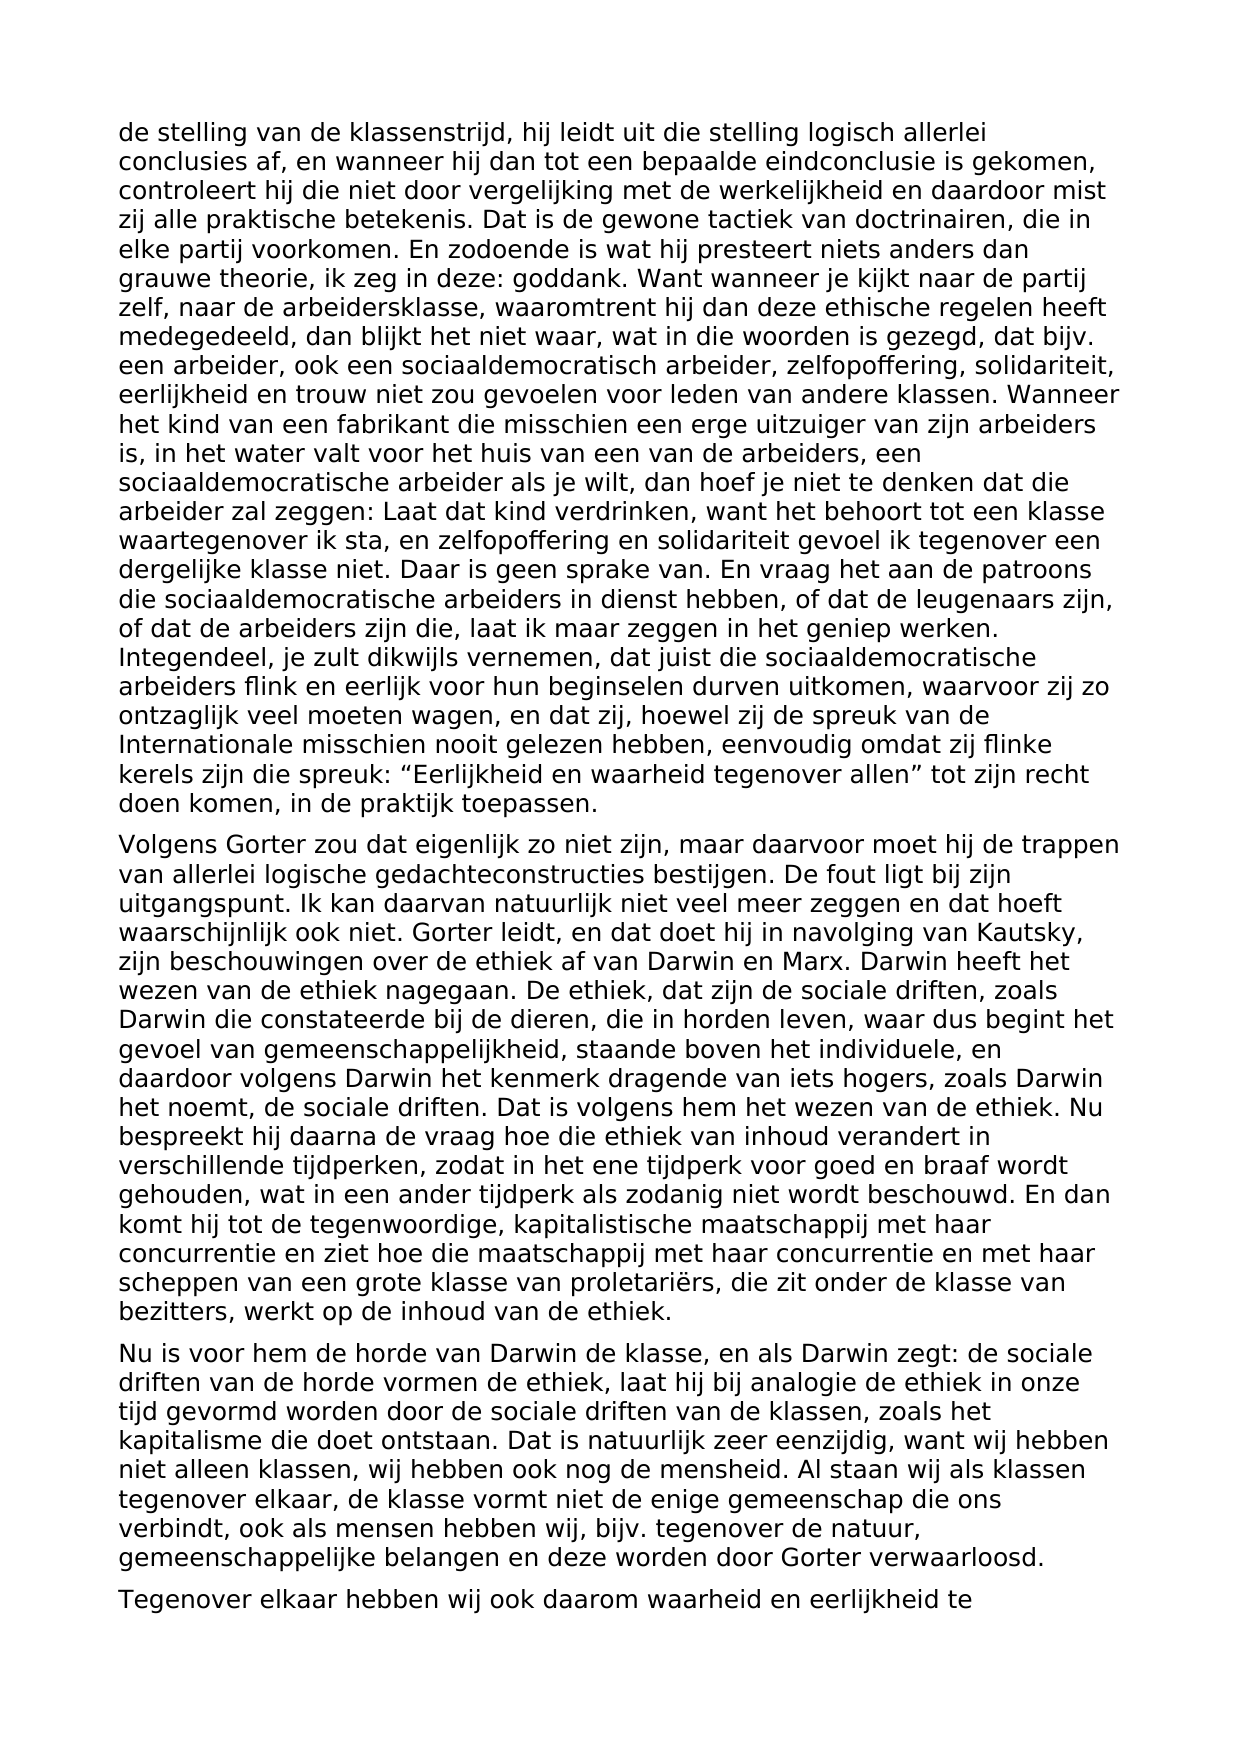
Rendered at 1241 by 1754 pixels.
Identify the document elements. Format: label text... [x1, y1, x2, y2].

text Volgens Gorter zou dat eigenlijk zo niet zijn, maar daarvoor moet hij de trappen van allerlei logische gedachteconstructies bestijgen. De fout ligt bij zijn uitgangspunt. Ik kan daarvan natuurlijk niet veel meer zeggen en dat hoeft waarschijnlijk ook niet. Gorter leidt, en dat doet hij in navolging van Kautsky, zijn beschouwingen over de ethiek af van Darwin en Marx. Darwin heeft het wezen van de ethiek nagegaan. De ethiek, dat zijn de sociale driften, zoals Darwin die constateerde bij de dieren, die in horden leven, waar dus begint het gevoel van gemeenschappelijkheid, staande boven het individuele, en daardoor volgens Darwin het kenmerk dragende van iets hogers, zoals Darwin het noemt, de sociale driften. Dat is volgens hem het wezen van de ethiek. Nu bespreekt hij daarna de vraag hoe die ethiek van inhoud verandert in verschillende tijdperken, zodat in het ene tijdperk voor goed en braaf wordt gehouden, wat in een ander tijdperk als zodanig niet wordt beschouwd. En dan komt hij tot de tegenwoordige, kapitalistische maatschappij met haar concurrentie en ziet hoe die maatschappij met haar concurrentie en met haar scheppen van een grote klasse van proletariërs, die zit onder de klasse van bezitters, werkt op de inhoud van de ethiek. [118, 831, 1122, 1326]
text Nu is voor hem de horde van Darwin de klasse, en als Darwin zegt: de sociale driften van de horde vormen de ethiek, laat hij bij analogie de ethiek in onze tijd gevormd worden door de sociale driften van de klassen, zoals het kapitalisme die doet ontstaan. Dat is natuurlijk zeer eenzijdig, want wij hebben niet alleen klassen, wij hebben ook nog de mensheid. Al staan wij als klassen tegenover elkaar, de klasse vormt niet de enige gemeenschap die ons verbindt, ook als mensen hebben wij, bijv. tegenover de natuur, gemeenschappelijke belangen en deze worden door Gorter verwaarloosd. [118, 1339, 1122, 1572]
text Tegenover elkaar hebben wij ook daarom waarheid en eerlijkheid te [118, 1585, 1122, 1614]
text de stelling van de klassenstrijd, hij leidt uit die stelling logisch allerlei conclusies af, en wanneer hij dan tot een bepaalde eindconclusie is gekomen, controleert hij die niet door vergelijking met de werkelijkheid en daardoor mist zij alle praktische betekenis. Dat is de gewone tactiek van doctrinairen, die in elke partij voorkomen. En zodoende is wat hij presteert niets anders dan grauwe theorie, ik zeg in deze: goddank. Want wanneer je kijkt naar de partij zelf, naar de arbeidersklasse, waaromtrent hij dan deze ethische regelen heeft medegedeeld, dan blijkt het niet waar, wat in die woorden is gezegd, dat bijv. een arbeider, ook een sociaaldemocratisch arbeider, zelfopoffering, solidariteit, eerlijkheid en trouw niet zou gevoelen voor leden van andere klassen. Wanneer het kind van een fabrikant die misschien een erge uitzuiger van zijn arbeiders is, in het water valt voor het huis van een van de arbeiders, een sociaaldemocratische arbeider als je wilt, dan hoef je niet te denken dat die arbeider zal zeggen: Laat dat kind verdrinken, want het behoort tot een klasse waartegenover ik sta, en zelfopoffering en solidariteit gevoel ik tegenover een dergelijke klasse niet. Daar is geen sprake van. En vraag het aan de patroons die sociaaldemocratische arbeiders in dienst hebben, of dat de leugenaars zijn, of dat de arbeiders zijn die, laat ik maar zeggen in het geniep werken. Integendeel, je zult dikwijls vernemen, dat juist die sociaaldemocratische arbeiders flink en eerlijk voor hun beginselen durven uitkomen, waarvoor zij zo ontzaglijk veel moeten wagen, en dat zij, hoewel zij de spreuk van de Internationale misschien nooit gelezen hebben, eenvoudig omdat zij flinke kerels zijn die spreuk: “Eerlijkheid en waarheid tegenover allen” tot zijn recht doen komen, in de praktijk toepassen. [118, 118, 1122, 818]
